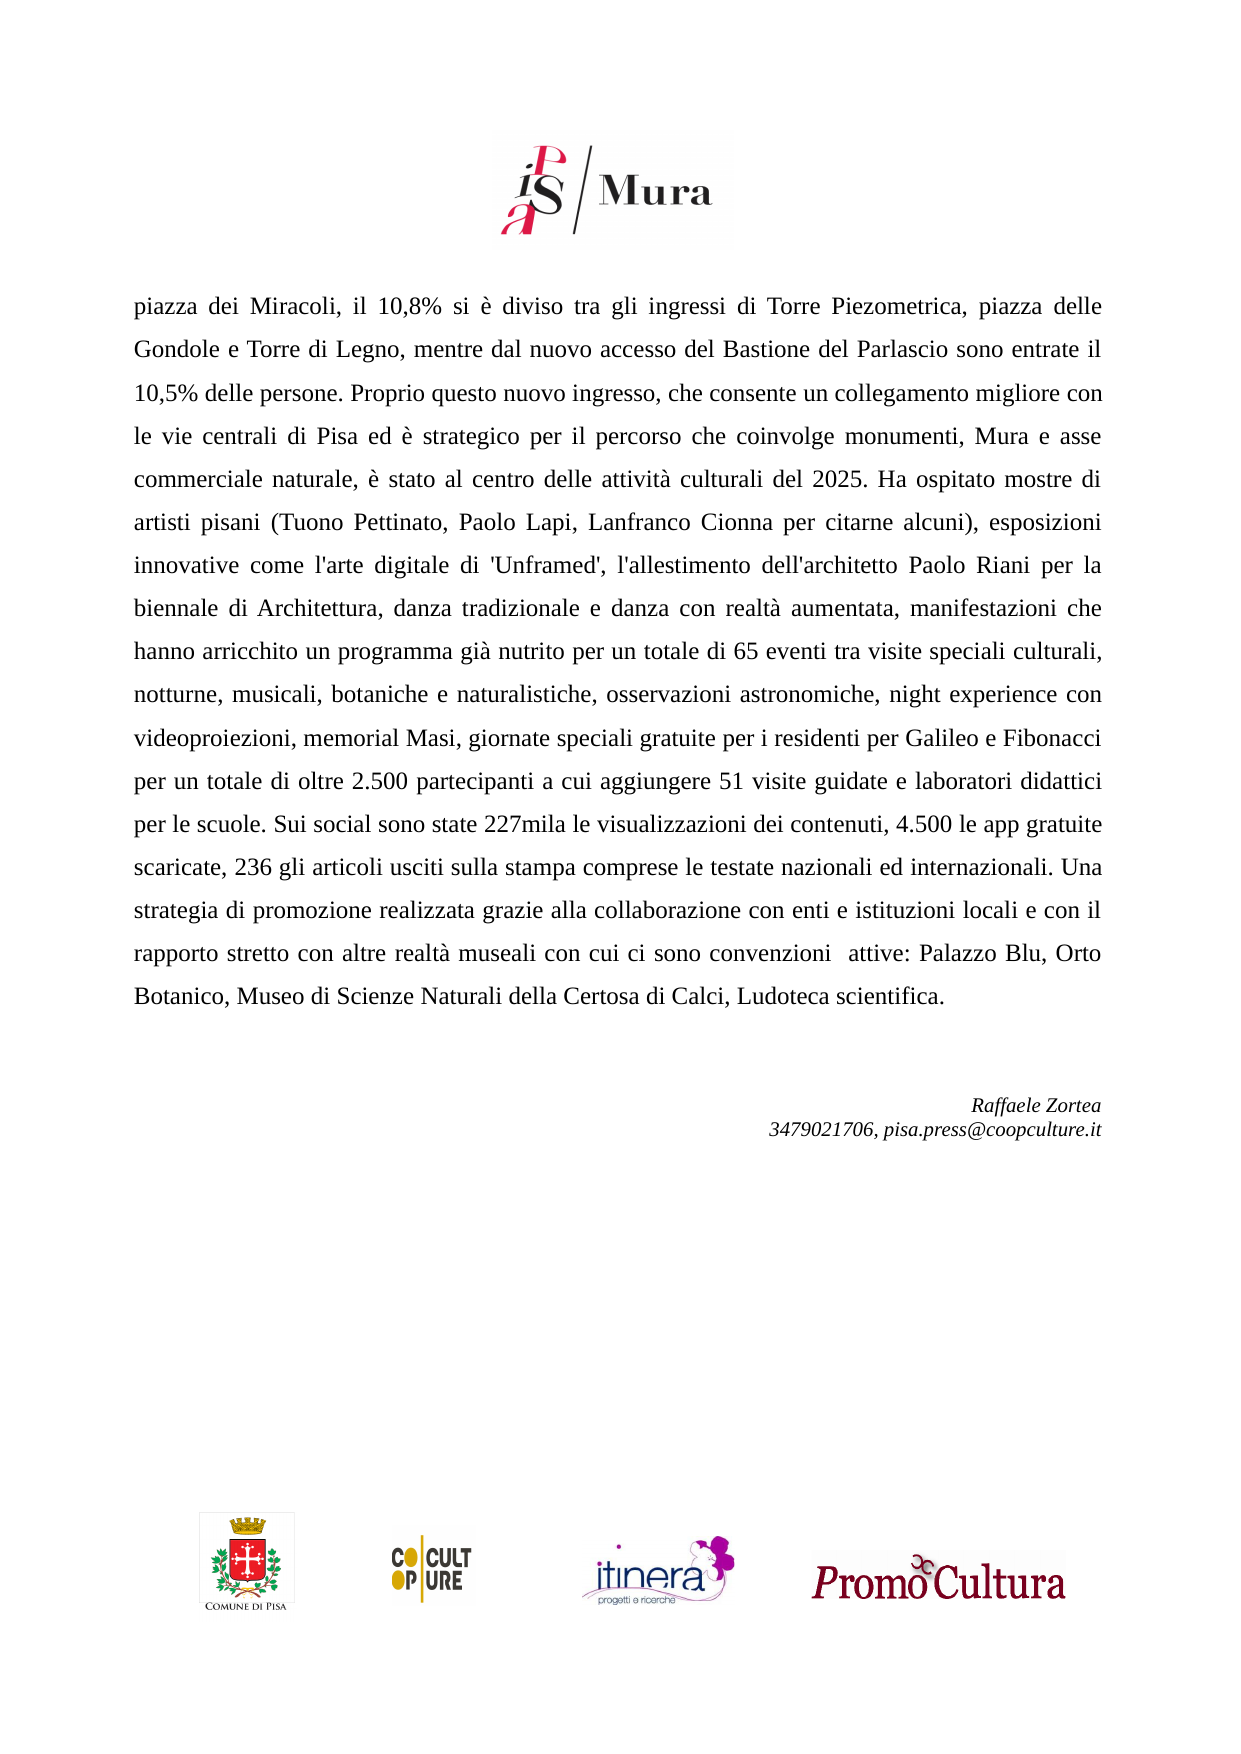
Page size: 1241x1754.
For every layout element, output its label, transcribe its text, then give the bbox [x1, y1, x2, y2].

picture [582, 1536, 735, 1605]
text Raffaele Zortea [134, 1093, 1103, 1117]
text 3479021706, pisa.press@coopculture.it [134, 1117, 1103, 1141]
picture [811, 1550, 1066, 1599]
text piazza dei Miracoli, il 10,8% si è diviso tra gli ingressi di Torre Piezometrica, piazza delle Gondole e Torre di Legno, mentre dal nuovo accesso del Bastione del Parlascio sono entrate il 10,5% delle persone. Proprio questo nuovo ingresso, che consente un collegamento migliore con le vie centrali di Pisa ed è strategico per il percorso che coinvolge monumenti, Mura e asse commerciale naturale, è stato al centro delle attività culturali del 2025. Ha ospitato mostre di artisti pisani (Tuono Pettinato, Paolo Lapi, Lanfranco Cionna per citarne alcuni), esposizioni innovative come l'arte digitale di 'Unframed', l'allestimento dell'architetto Paolo Riani per la biennale di Architettura, danza tradizionale e danza con realtà aumentata, manifestazioni che hanno arricchito un programma già nutrito per un totale di 65 eventi tra visite speciali culturali, notturne, musicali, botaniche e naturalistiche, osservazioni astronomiche, night experience con videoproiezioni, memorial Masi, giornate speciali gratuite per i residenti per Galileo e Fibonacci per un totale di oltre 2.500 partecipanti a cui aggiungere 51 visite guidate e laboratori didattici per le scuole. Sui social sono state 227mila le visualizzazioni dei contenuti, 4.500 le app gratuite scaricate, 236 gli articoli usciti sulla stampa comprese le testate nazionali ed internazionali. Una strategia di promozione realizzata grazie alla collaborazione con enti e istituzioni locali e con il rapporto stretto con altre realtà museali con cui ci sono convenzioni attive: Palazzo Blu, Orto Botanico, Museo di Scienze Naturali della Certosa di Calci, Ludoteca scientifica. [134, 291, 1103, 1010]
picture [199, 1512, 297, 1622]
